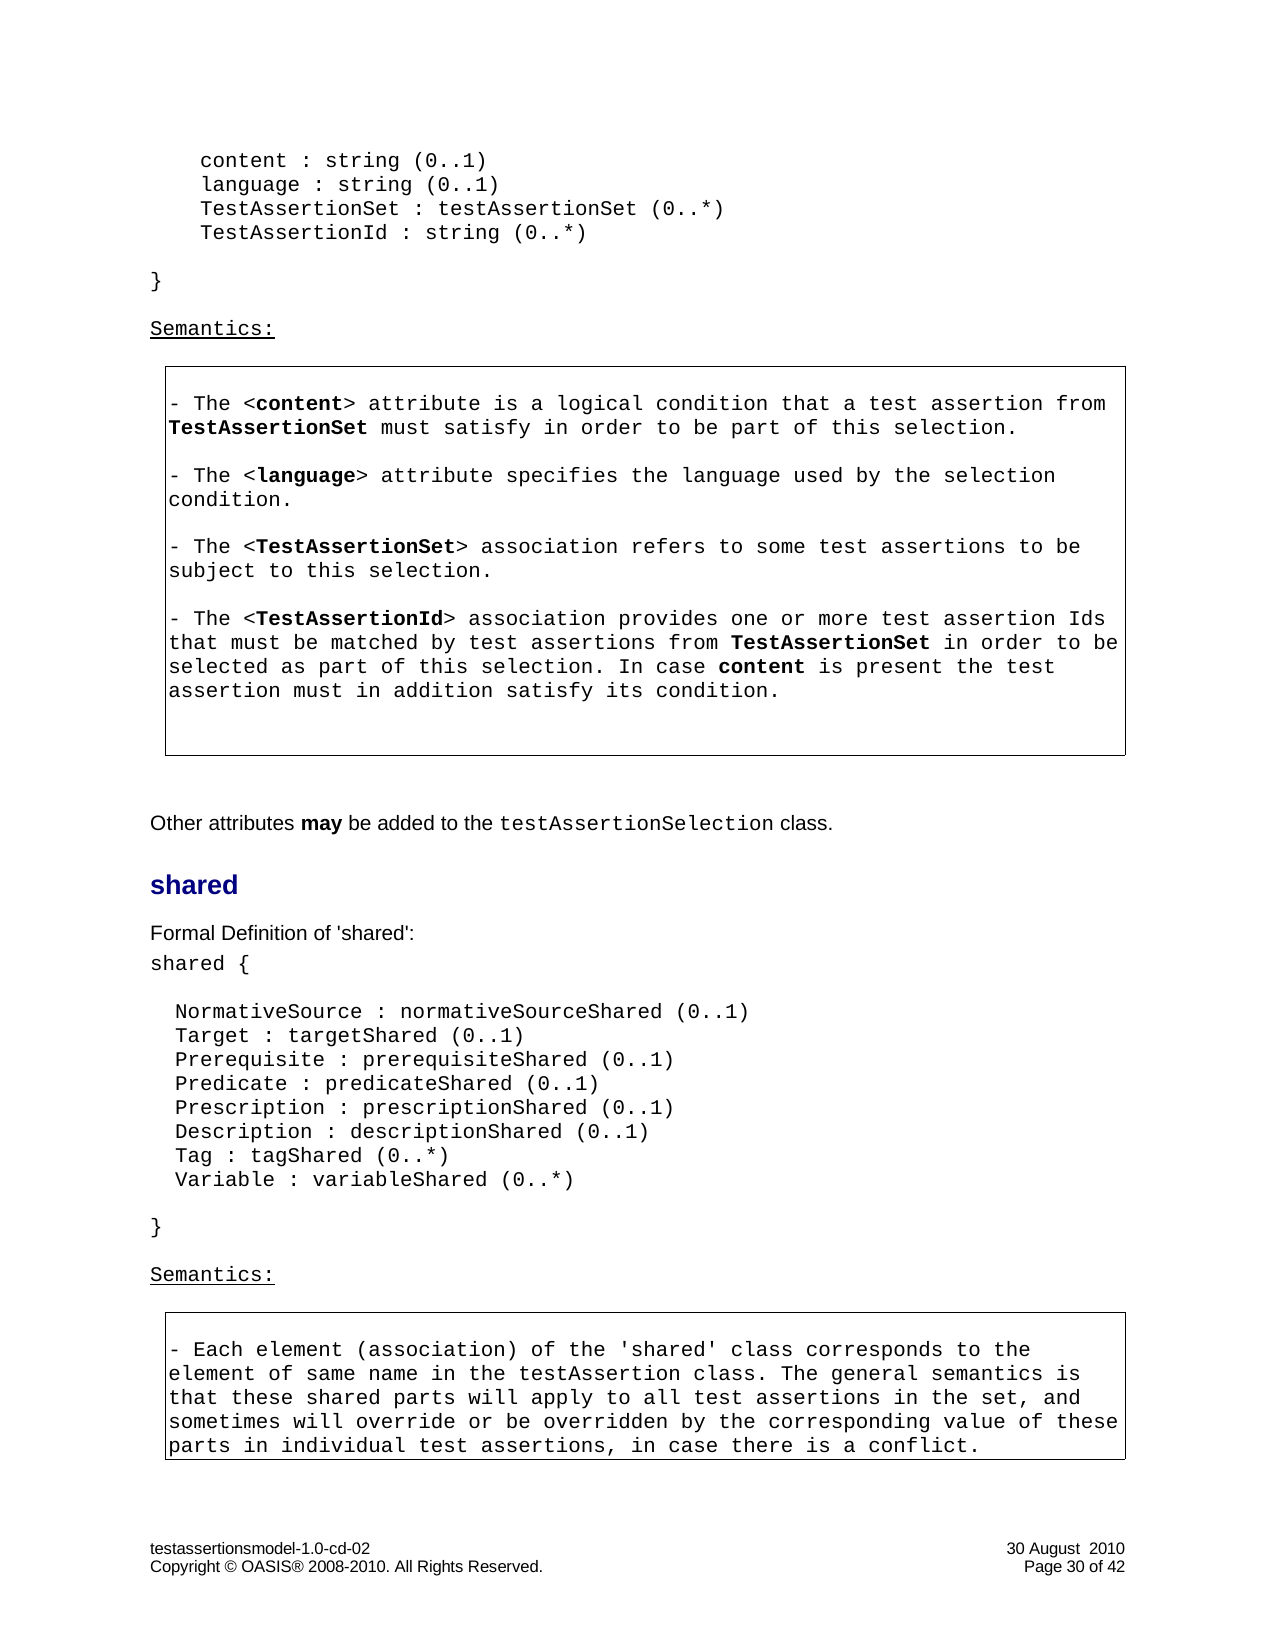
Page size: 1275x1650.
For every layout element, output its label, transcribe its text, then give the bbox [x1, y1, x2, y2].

text Other attributes may be added to the testAssertionSelection class. [150, 811, 1125, 837]
text - The <TestAssertionId> association provides one or more test assertion Ids that must be matched by test assertions from TestAssertionSet in order to be selected as part of this selection. In case content is present the test assertion must in addition satisfy its condition. [166, 605, 1125, 704]
text Description : descriptionShared (0..1) [150, 1121, 1125, 1144]
text - The <language> attribute specifies the language used by the selection condition. [166, 461, 1125, 512]
text Prerequisite : prerequisiteShared (0..1) [150, 1049, 1125, 1073]
text TestAssertionSet : testAssertionSet (0..*) [150, 198, 1125, 222]
subtitle shared [150, 870, 1125, 900]
text Semantics: [150, 318, 1125, 342]
text TestAssertionId : string (0..*) [150, 222, 1125, 246]
text Semantics: [150, 1264, 1125, 1288]
text Tag : tagShared (0..*) [150, 1144, 1125, 1168]
text NormativeSource : normativeSourceShared (0..1) [150, 1001, 1125, 1025]
text } [150, 270, 1125, 294]
text } [150, 1216, 1125, 1240]
text Predicate : predicateShared (0..1) [150, 1073, 1125, 1097]
text Variable : variableShared (0..*) [150, 1168, 1125, 1192]
text - Each element (association) of the 'shared' class corresponds to the element of same name in the testAssertion class. The general semantics is that these shared parts will apply to all test assertions in the set, and sometimes will override or be overridden by the corresponding value of these parts in individual test assertions, in case there is a conflict. [166, 1336, 1125, 1459]
text Prescription : prescriptionShared (0..1) [150, 1097, 1125, 1121]
text content : string (0..1) [150, 150, 1125, 174]
text shared { [150, 953, 1125, 977]
text - The <content> attribute is a logical condition that a test assertion from TestAssertionSet must satisfy in order to be part of this selection. [166, 389, 1125, 441]
text Target : targetShared (0..1) [150, 1025, 1125, 1049]
text - The <TestAssertionSet> association refers to some test assertions to be subject to this selection. [166, 533, 1125, 584]
text Formal Definition of 'shared': [150, 921, 1125, 944]
text language : string (0..1) [150, 174, 1125, 198]
